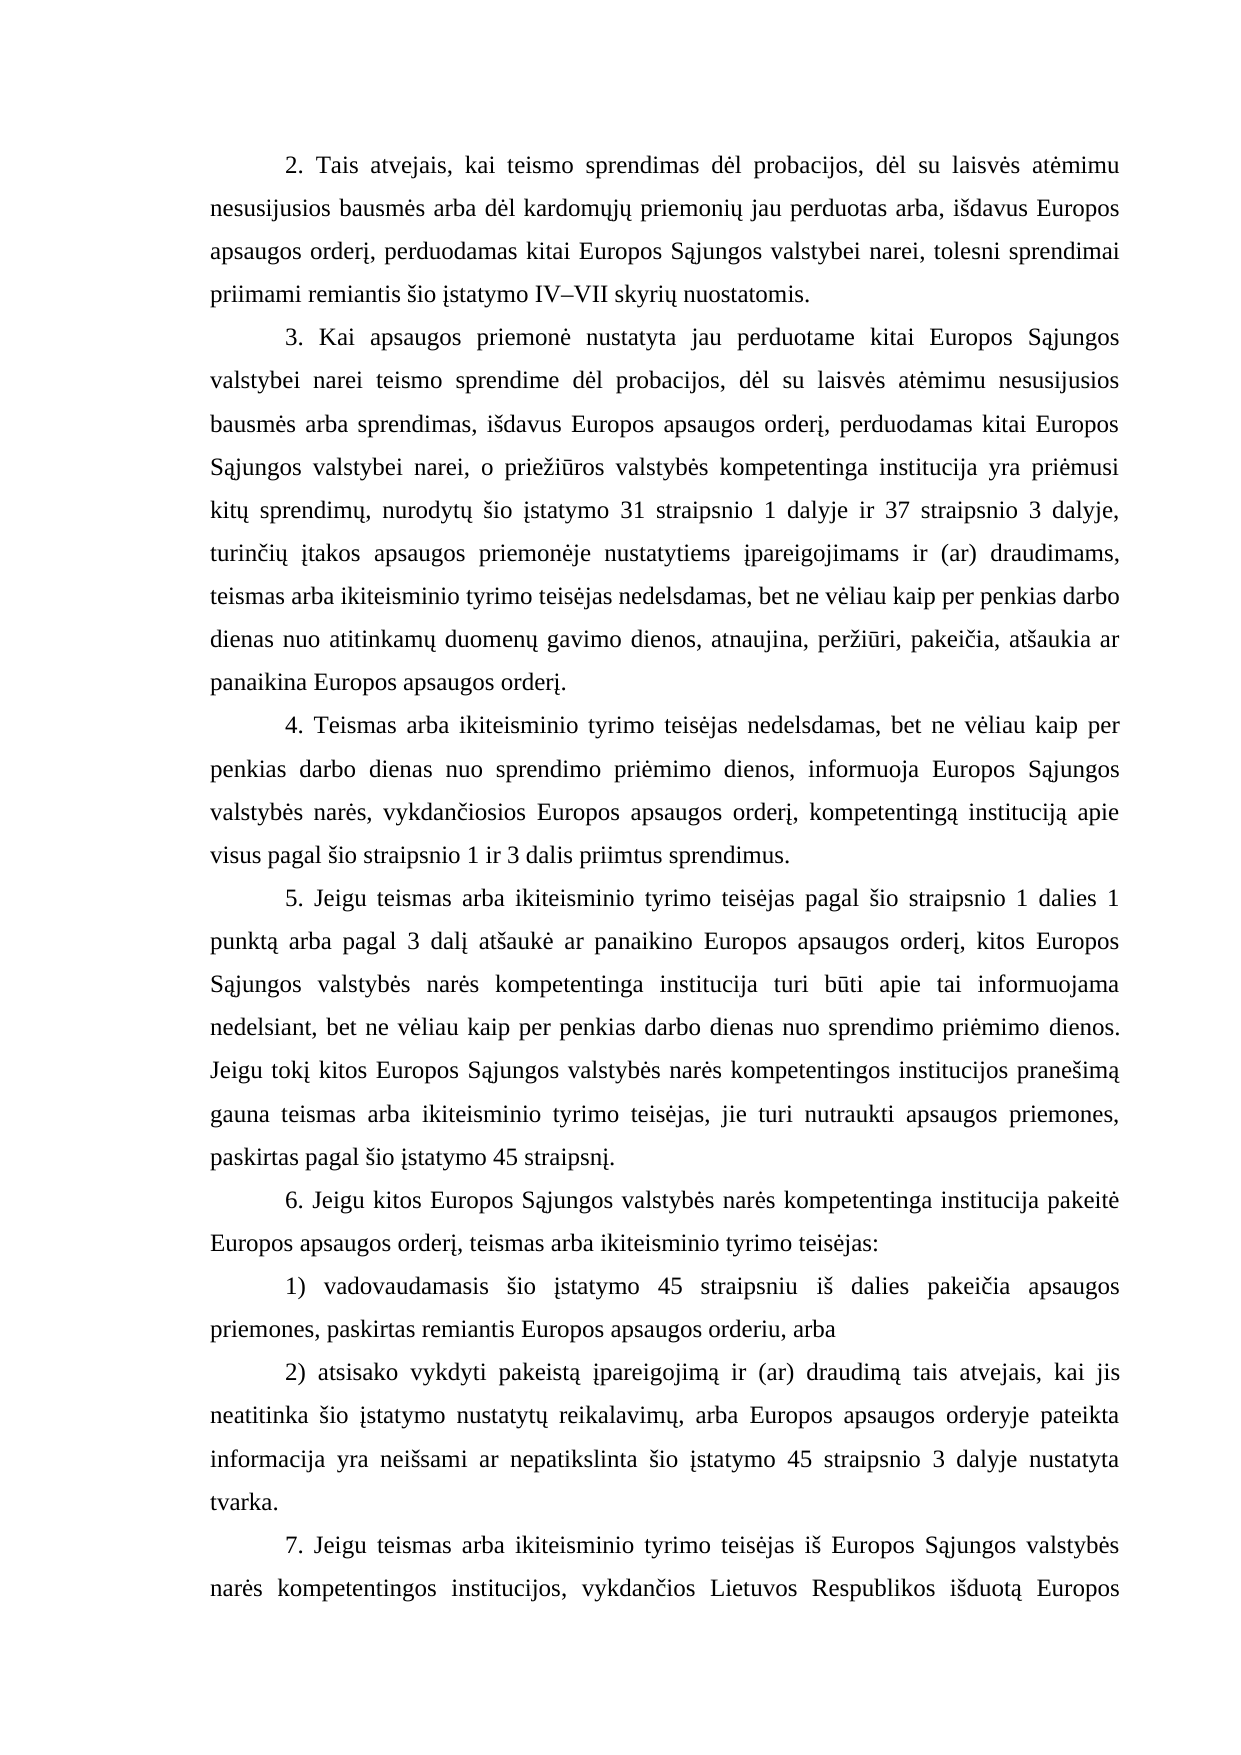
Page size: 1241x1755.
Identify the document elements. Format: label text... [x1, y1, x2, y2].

text 6. Jeigu kitos Europos Sąjungos valstybės narės kompetentinga institucija pakeitė Europos apsaugos orderį, teismas arba ikiteisminio tyrimo teisėjas: [210, 1185, 1120, 1257]
text 2. Tais atvejais, kai teismo sprendimas dėl probacijos, dėl su laisvės atėmimu nesusijusios bausmės arba dėl kardomųjų priemonių jau perduotas arba, išdavus Europos apsaugos orderį, perduodamas kitai Europos Sąjungos valstybei narei, tolesni sprendimai priimami remiantis šio įstatymo IV–VII skyrių nuostatomis. [210, 150, 1120, 308]
text 1) vadovaudamasis šio įstatymo 45 straipsniu iš dalies pakeičia apsaugos priemones, paskirtas remiantis Europos apsaugos orderiu, arba [210, 1271, 1120, 1343]
text 2) atsisako vykdyti pakeistą įpareigojimą ir (ar) draudimą tais atvejais, kai jis neatitinka šio įstatymo nustatytų reikalavimų, arba Europos apsaugos orderyje pateikta informacija yra neišsami ar nepatikslinta šio įstatymo 45 straipsnio 3 dalyje nustatyta tvarka. [210, 1357, 1120, 1516]
text 4. Teismas arba ikiteisminio tyrimo teisėjas nedelsdamas, bet ne vėliau kaip per penkias darbo dienas nuo sprendimo priėmimo dienos, informuoja Europos Sąjungos valstybės narės, vykdančiosios Europos apsaugos orderį, kompetentingą instituciją apie visus pagal šio straipsnio 1 ir 3 dalis priimtus sprendimus. [210, 711, 1120, 869]
text 5. Jeigu teismas arba ikiteisminio tyrimo teisėjas pagal šio straipsnio 1 dalies 1 punktą arba pagal 3 dalį atšaukė ar panaikino Europos apsaugos orderį, kitos Europos Sąjungos valstybės narės kompetentinga institucija turi būti apie tai informuojama nedelsiant, bet ne vėliau kaip per penkias darbo dienas nuo sprendimo priėmimo dienos. Jeigu tokį kitos Europos Sąjungos valstybės narės kompetentingos institucijos pranešimą gauna teismas arba ikiteisminio tyrimo teisėjas, jie turi nutraukti apsaugos priemones, paskirtas pagal šio įstatymo 45 straipsnį. [210, 883, 1120, 1171]
text 3. Kai apsaugos priemonė nustatyta jau perduotame kitai Europos Sąjungos valstybei narei teismo sprendime dėl probacijos, dėl su laisvės atėmimu nesusijusios bausmės arba sprendimas, išdavus Europos apsaugos orderį, perduodamas kitai Europos Sąjungos valstybei narei, o priežiūros valstybės kompetentinga institucija yra priėmusi kitų sprendimų, nurodytų šio įstatymo 31 straipsnio 1 dalyje ir 37 straipsnio 3 dalyje, turinčių įtakos apsaugos priemonėje nustatytiems įpareigojimams ir (ar) draudimams, teismas arba ikiteisminio tyrimo teisėjas nedelsdamas, bet ne vėliau kaip per penkias darbo dienas nuo atitinkamų duomenų gavimo dienos, atnaujina, peržiūri, pakeičia, atšaukia ar panaikina Europos apsaugos orderį. [210, 322, 1120, 696]
text 7. Jeigu teismas arba ikiteisminio tyrimo teisėjas iš Europos Sąjungos valstybės narės kompetentingos institucijos, vykdančios Lietuvos Respublikos išduotą Europos [210, 1530, 1120, 1602]
